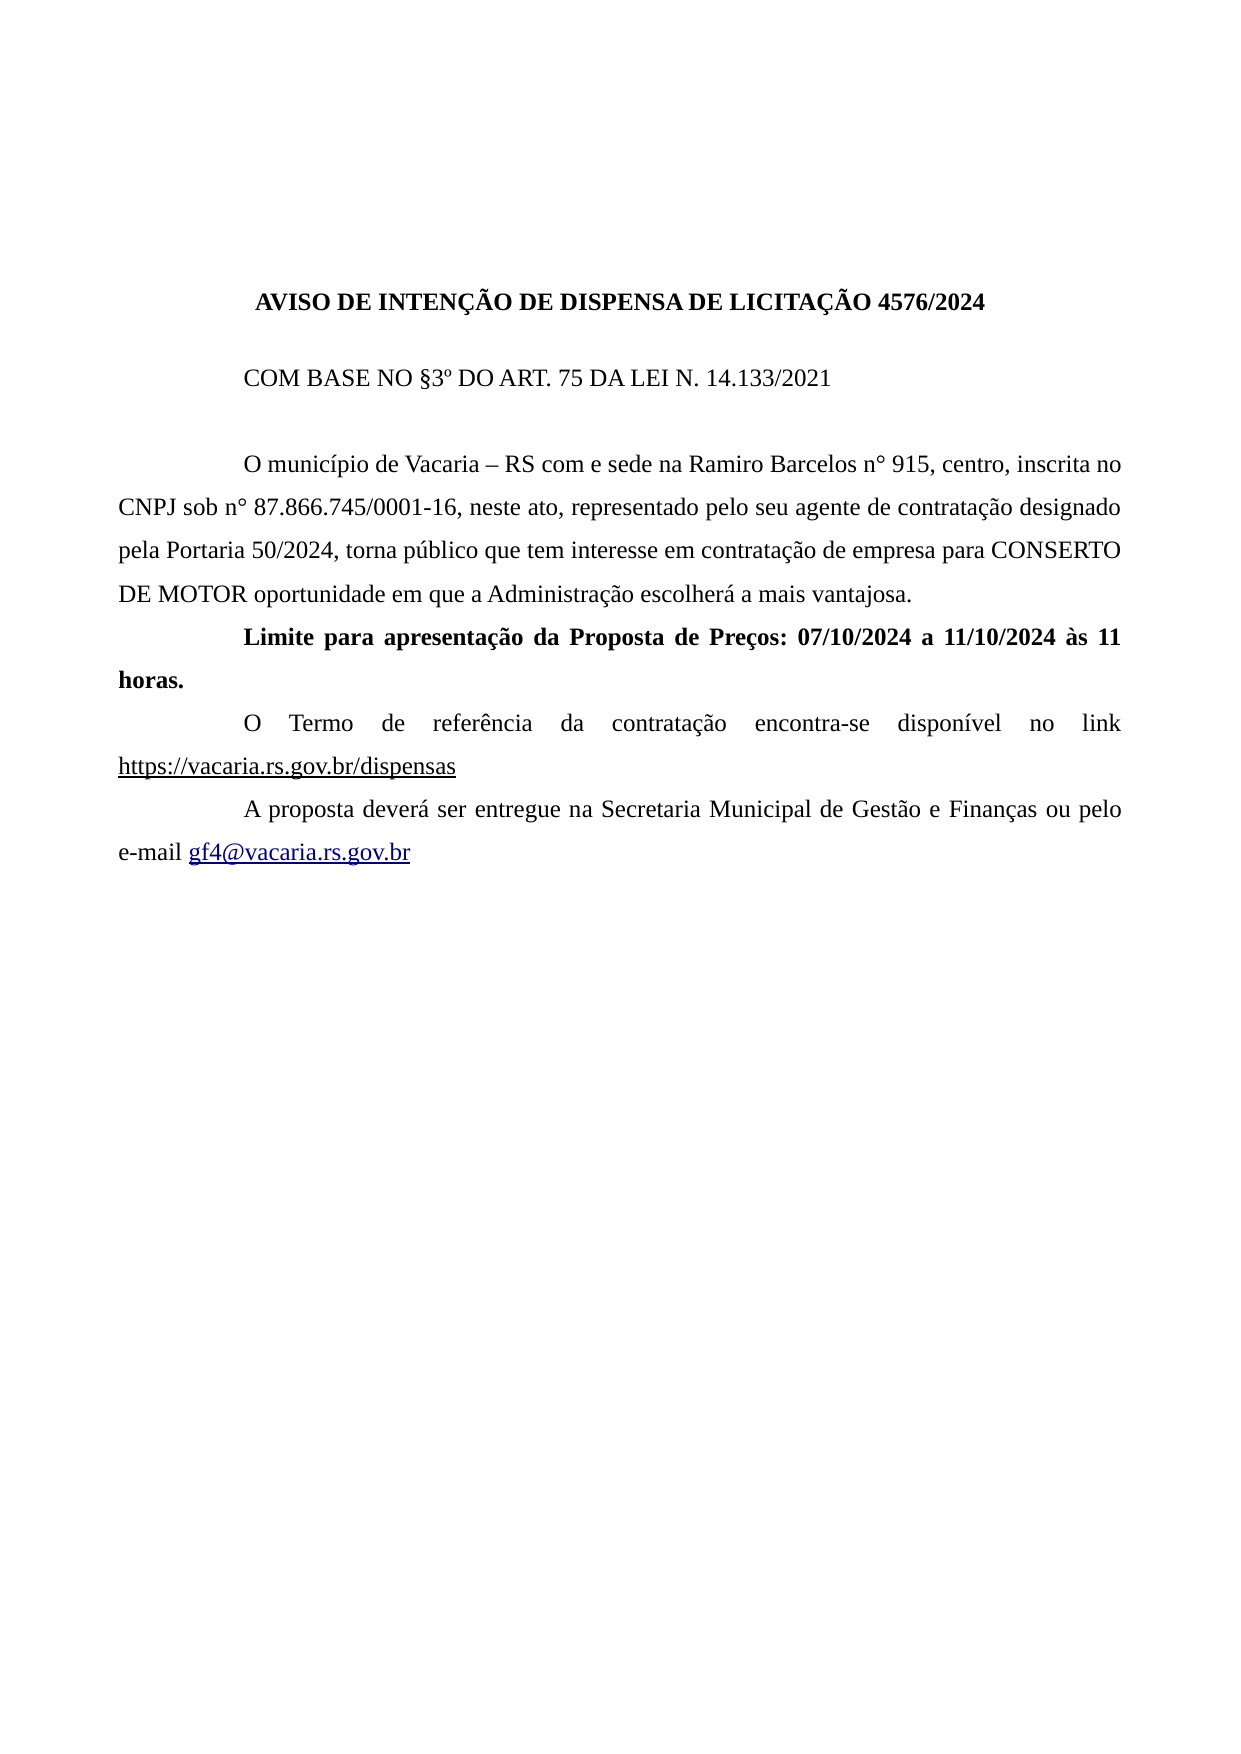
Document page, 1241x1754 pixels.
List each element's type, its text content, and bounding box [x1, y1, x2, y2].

text A proposta deverá ser entregue na Secretaria Municipal de Gestão e Finanças ou pelo e-mail gf4@vacaria.rs.gov.br [118, 794, 1122, 866]
text O município de Vacaria – RS com e sede na Ramiro Barcelos n° 915, centro, inscrita no CNPJ sob n° 87.866.745/0001-16, neste ato, representado pelo seu agente de contratação designado pela Portaria 50/2024, torna público que tem interesse em contratação de empresa para CONSERTO DE MOTOR oportunidade em que a Administração escolherá a mais vantajosa. [118, 449, 1122, 607]
text COM BASE NO §3º DO ART. 75 DA LEI N. 14.133/2021 [118, 363, 1122, 392]
text AVISO DE INTENÇÃO DE DISPENSA DE LICITAÇÃO 4576/2024 [118, 287, 1122, 316]
text Limite para apresentação da Proposta de Preços: 07/10/2024 a 11/10/2024 às 11 horas. [118, 622, 1122, 694]
text O Termo de referência da contratação encontra-se disponível no link https://vacaria.rs.gov.br/dispensas [118, 708, 1122, 780]
